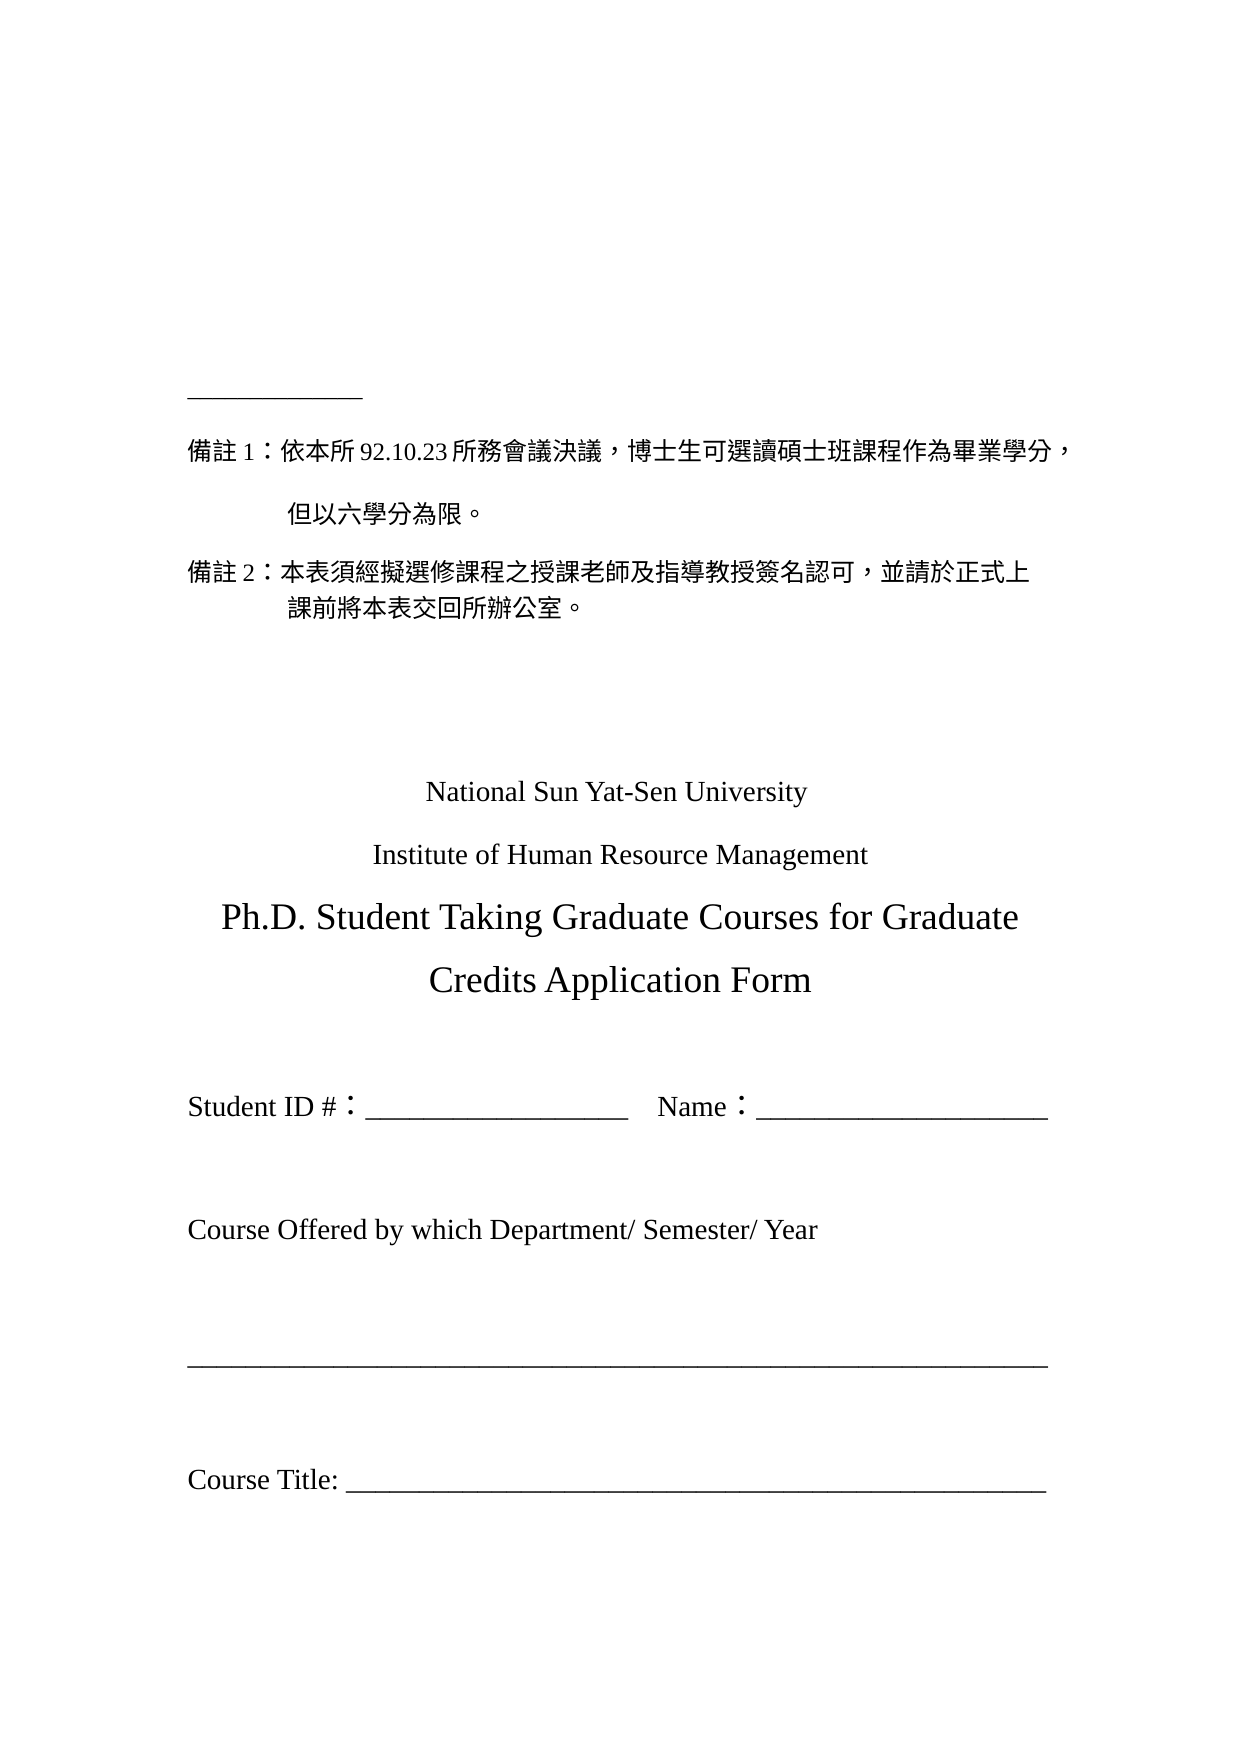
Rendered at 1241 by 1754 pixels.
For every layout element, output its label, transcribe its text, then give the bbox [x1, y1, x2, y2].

text Student ID #：__________________ Name：____________________ [187, 1062, 1053, 1124]
text Institute of Human Resource Management [187, 812, 1053, 874]
text 備註1：依本所92.10.23所務會議決議，博士生可選讀碩士班課程作為畢業學分，但以六學分為限。 [187, 408, 1053, 533]
text National Sun Yat-Sen University [187, 749, 1053, 812]
text 備註2：本表須經擬選修課程之授課老師及指導教授簽名認可，並請於正式上課前將本表交回所辦公室。 [187, 552, 1053, 624]
text Ph.D. Student Taking Graduate Courses for Graduate Credits Application Form [187, 874, 1053, 999]
text ___________________________________________________________ [187, 1312, 1053, 1374]
text Course Offered by which Department/ Semester/ Year [187, 1187, 1053, 1249]
text ______________ [187, 346, 1053, 408]
text Course Title: ________________________________________________ [187, 1437, 1053, 1499]
